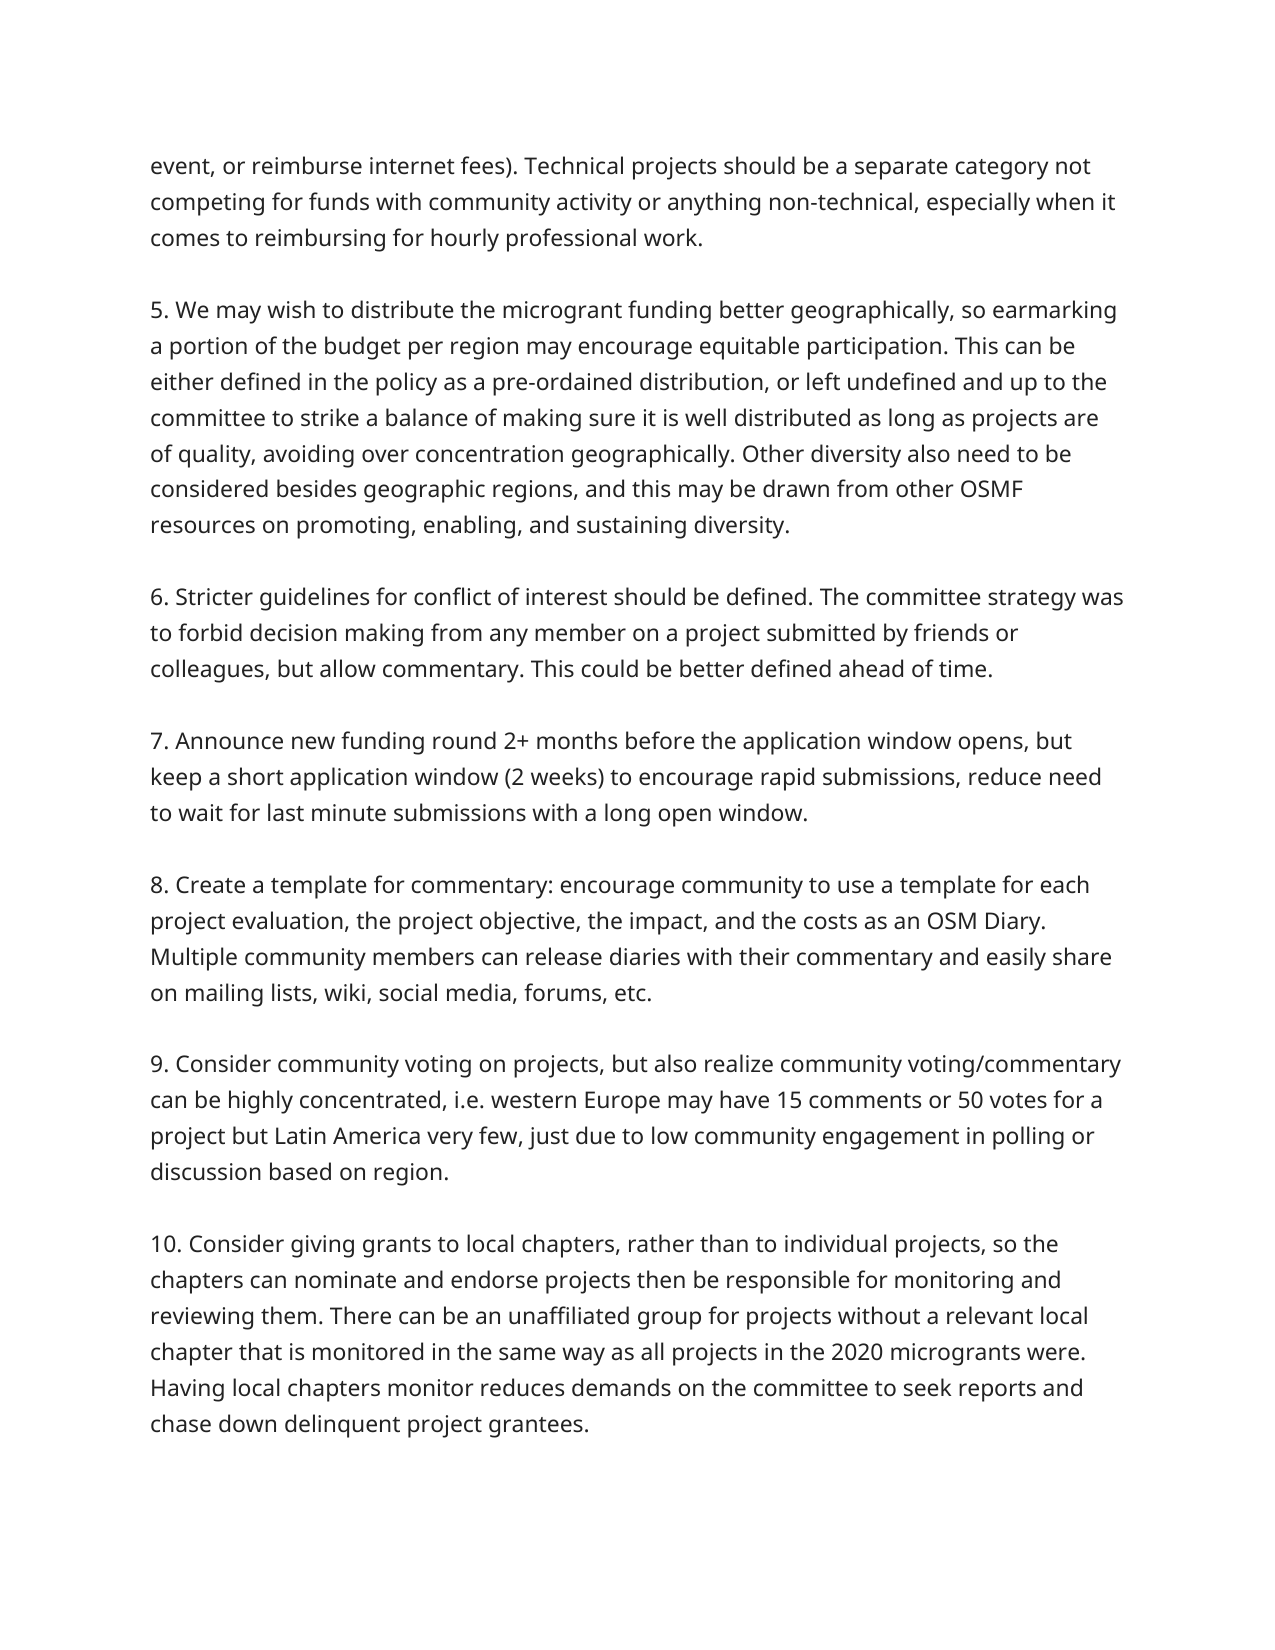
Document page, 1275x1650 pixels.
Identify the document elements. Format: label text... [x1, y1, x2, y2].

text 9. Consider community voting on projects, but also realize community voting/commentary can be highly concentrated, i.e. western Europe may have 15 comments or 50 votes for a project but Latin America very few, just due to low community engagement in polling or discussion based on region. [150, 1048, 1125, 1187]
text 6. Stricter guidelines for conflict of interest should be defined. The committee strategy was to forbid decision making from any member on a project submitted by friends or colleagues, but allow commentary. This could be better defined ahead of time. [150, 581, 1125, 684]
text 10. Consider giving grants to local chapters, rather than to individual projects, so the chapters can nominate and endorse projects then be responsible for monitoring and reviewing them. There can be an unaffiliated group for projects without a relevant local chapter that is monitored in the same way as all projects in the 2020 microgrants were. Having local chapters monitor reduces demands on the committee to seek reports and chase down delinquent project grantees. [150, 1228, 1125, 1439]
text 8. Create a template for commentary: encourage community to use a template for each project evaluation, the project objective, the impact, and the costs as an OSM Diary. Multiple community members can release diaries with their commentary and easily share on mailing lists, wiki, social media, forums, etc. [150, 869, 1125, 1008]
text 5. We may wish to distribute the microgrant funding better geographically, so earmarking a portion of the budget per region may encourage equitable participation. This can be either defined in the policy as a pre-ordained distribution, or left undefined and up to the committee to strike a balance of making sure it is well distributed as long as projects are of quality, avoiding over concentration geographically. Other diversity also need to be considered besides geographic regions, and this may be drawn from other OSMF resources on promoting, enabling, and sustaining diversity. [150, 294, 1125, 541]
text 7. Announce new funding round 2+ months before the application window opens, but keep a short application window (2 weeks) to encourage rapid submissions, reduce need to wait for last minute submissions with a long open window. [150, 725, 1125, 828]
text event, or reimburse internet fees). Technical projects should be a separate category not competing for funds with community activity or anything non-technical, especially when it comes to reimbursing for hourly professional work. [150, 150, 1125, 253]
